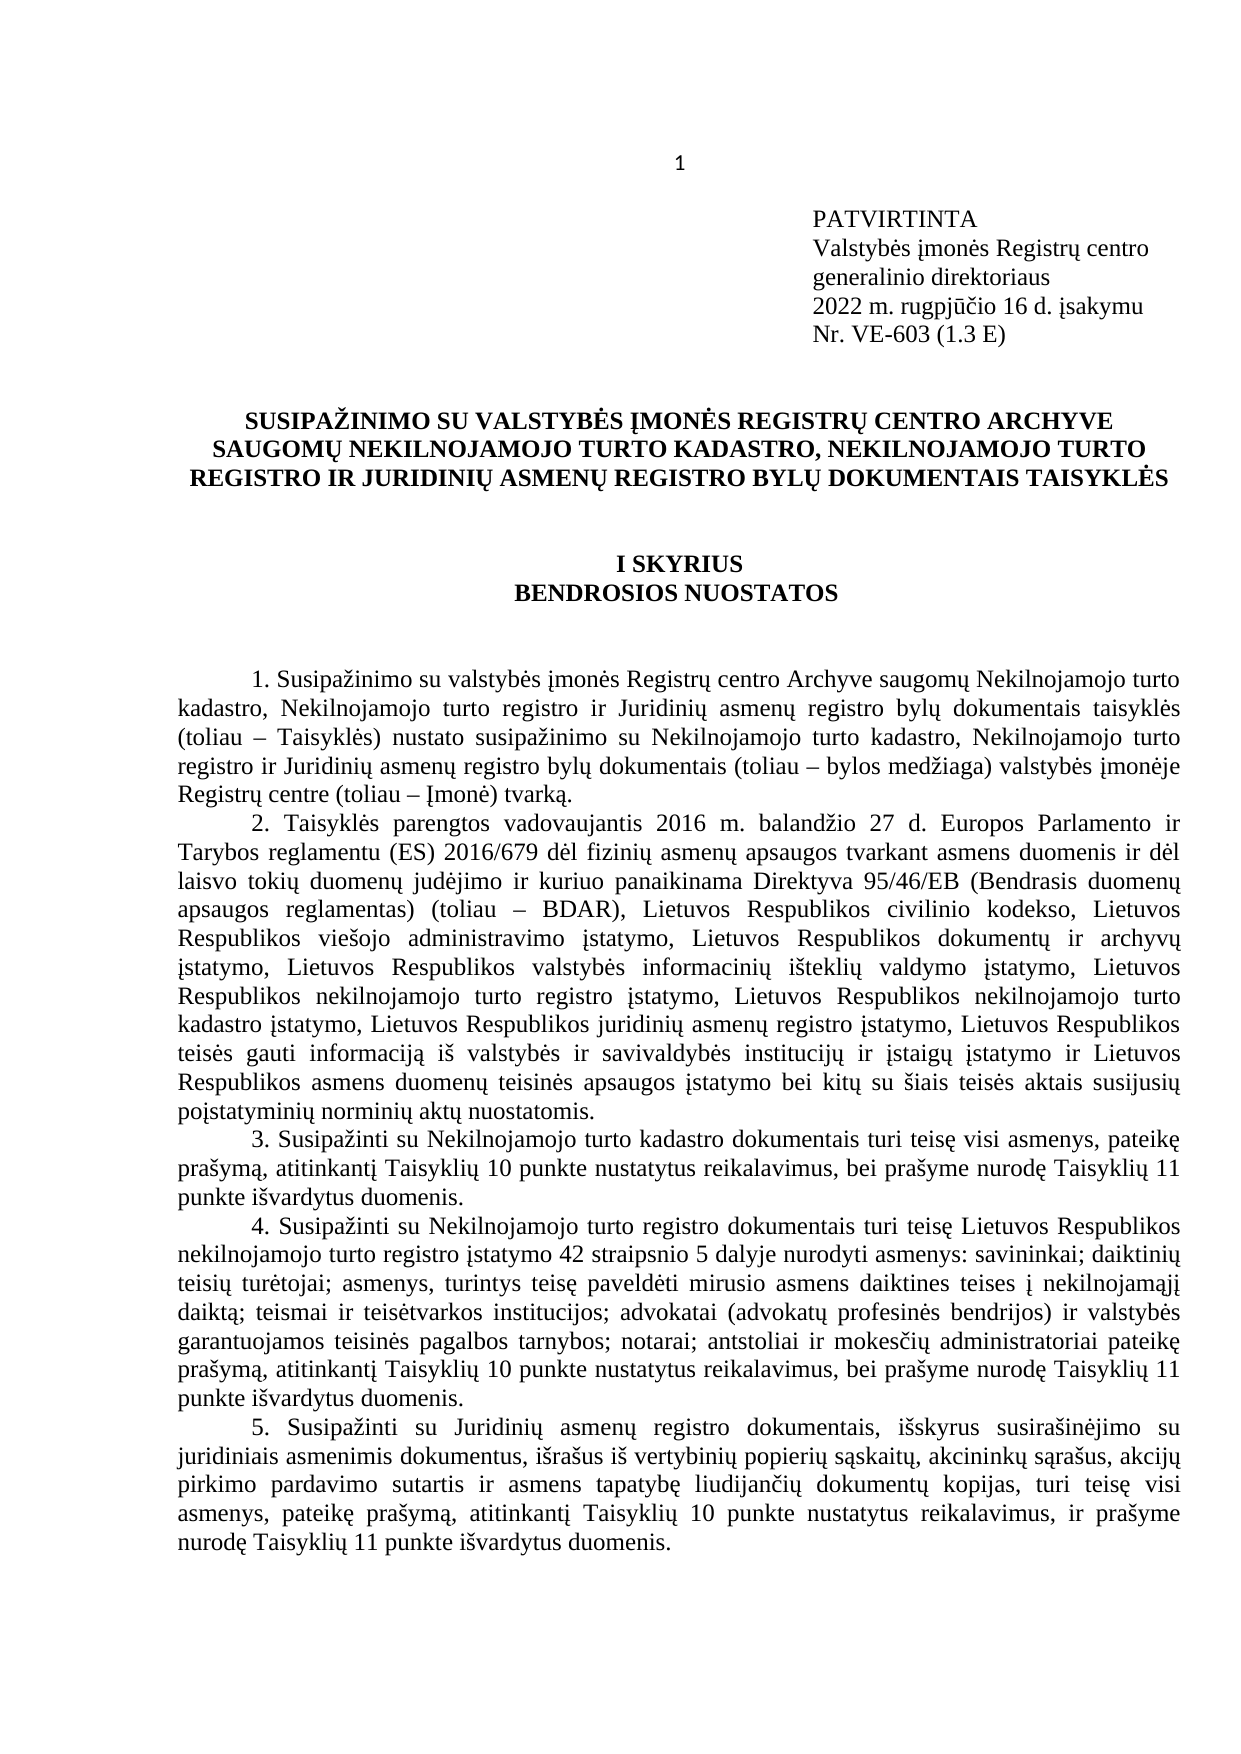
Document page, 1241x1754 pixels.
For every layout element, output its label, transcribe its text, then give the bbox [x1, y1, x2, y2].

text PATVIRTINTA [812, 204, 1181, 233]
text SUSIPAŽINIMO SU VALSTYBĖS ĮMONĖS REGISTRŲ CENTRO ARCHYVE SAUGOMŲ NEKILNOJAMOJO TURTO KADASTRO, NEKILNOJAMOJO TURTO REGISTRO IR JURIDINIŲ ASMENŲ REGISTRO BYLŲ DOKUMENTAIS TAISYKLĖS [177, 406, 1181, 492]
text BENDROSIOS NUOSTATOS [177, 578, 1181, 607]
text generalinio direktoriaus [812, 262, 1181, 291]
text I SKYRIUS [177, 549, 1181, 578]
text 2022 m. rugpjūčio 16 d. įsakymu [812, 291, 1181, 319]
text 2. Taisyklės parengtos vadovaujantis 2016 m. balandžio 27 d. Europos Parlamento ir Tarybos reglamentu (ES) 2016/679 dėl fizinių asmenų apsaugos tvarkant asmens duomenis ir dėl laisvo tokių duomenų judėjimo ir kuriuo panaikinama Direktyva 95/46/EB (Bendrasis duomenų apsaugos reglamentas) (toliau – BDAR), Lietuvos Respublikos civilinio kodekso, Lietuvos Respublikos viešojo administravimo įstatymo, Lietuvos Respublikos dokumentų ir archyvų įstatymo, Lietuvos Respublikos valstybės informacinių išteklių valdymo įstatymo, Lietuvos Respublikos nekilnojamojo turto registro įstatymo, Lietuvos Respublikos nekilnojamojo turto kadastro įstatymo, Lietuvos Respublikos juridinių asmenų registro įstatymo, Lietuvos Respublikos teisės gauti informaciją iš valstybės ir savivaldybės institucijų ir įstaigų įstatymo ir Lietuvos Respublikos asmens duomenų teisinės apsaugos įstatymo bei kitų su šiais teisės aktais susijusių poįstatyminių norminių aktų nuostatomis. [177, 808, 1181, 1124]
text 5. Susipažinti su Juridinių asmenų registro dokumentais, išskyrus susirašinėjimo su juridiniais asmenimis dokumentus, išrašus iš vertybinių popierių sąskaitų, akcininkų sąrašus, akcijų pirkimo pardavimo sutartis ir asmens tapatybę liudijančių dokumentų kopijas, turi teisę visi asmenys, pateikę prašymą, atitinkantį Taisyklių 10 punkte nustatytus reikalavimus, ir prašyme nurodę Taisyklių 11 punkte išvardytus duomenis. [177, 1412, 1181, 1556]
text 3. Susipažinti su Nekilnojamojo turto kadastro dokumentais turi teisę visi asmenys, pateikę prašymą, atitinkantį Taisyklių 10 punkte nustatytus reikalavimus, bei prašyme nurodę Taisyklių 11 punkte išvardytus duomenis. [177, 1124, 1181, 1211]
text 1. Susipažinimo su valstybės įmonės Registrų centro Archyve saugomų Nekilnojamojo turto kadastro, Nekilnojamojo turto registro ir Juridinių asmenų registro bylų dokumentais taisyklės (toliau – Taisyklės) nustato susipažinimo su Nekilnojamojo turto kadastro, Nekilnojamojo turto registro ir Juridinių asmenų registro bylų dokumentais (toliau – bylos medžiaga) valstybės įmonėje Registrų centre (toliau – Įmonė) tvarką. [177, 664, 1181, 808]
text Valstybės įmonės Registrų centro [812, 233, 1181, 262]
text 4. Susipažinti su Nekilnojamojo turto registro dokumentais turi teisę Lietuvos Respublikos nekilnojamojo turto registro įstatymo 42 straipsnio 5 dalyje nurodyti asmenys: savininkai; daiktinių teisių turėtojai; asmenys, turintys teisę paveldėti mirusio asmens daiktines teises į nekilnojamąjį daiktą; teismai ir teisėtvarkos institucijos; advokatai (advokatų profesinės bendrijos) ir valstybės garantuojamos teisinės pagalbos tarnybos; notarai; antstoliai ir mokesčių administratoriai pateikę prašymą, atitinkantį Taisyklių 10 punkte nustatytus reikalavimus, bei prašyme nurodę Taisyklių 11 punkte išvardytus duomenis. [177, 1211, 1181, 1412]
text Nr. VE-603 (1.3 E) [812, 319, 1181, 348]
